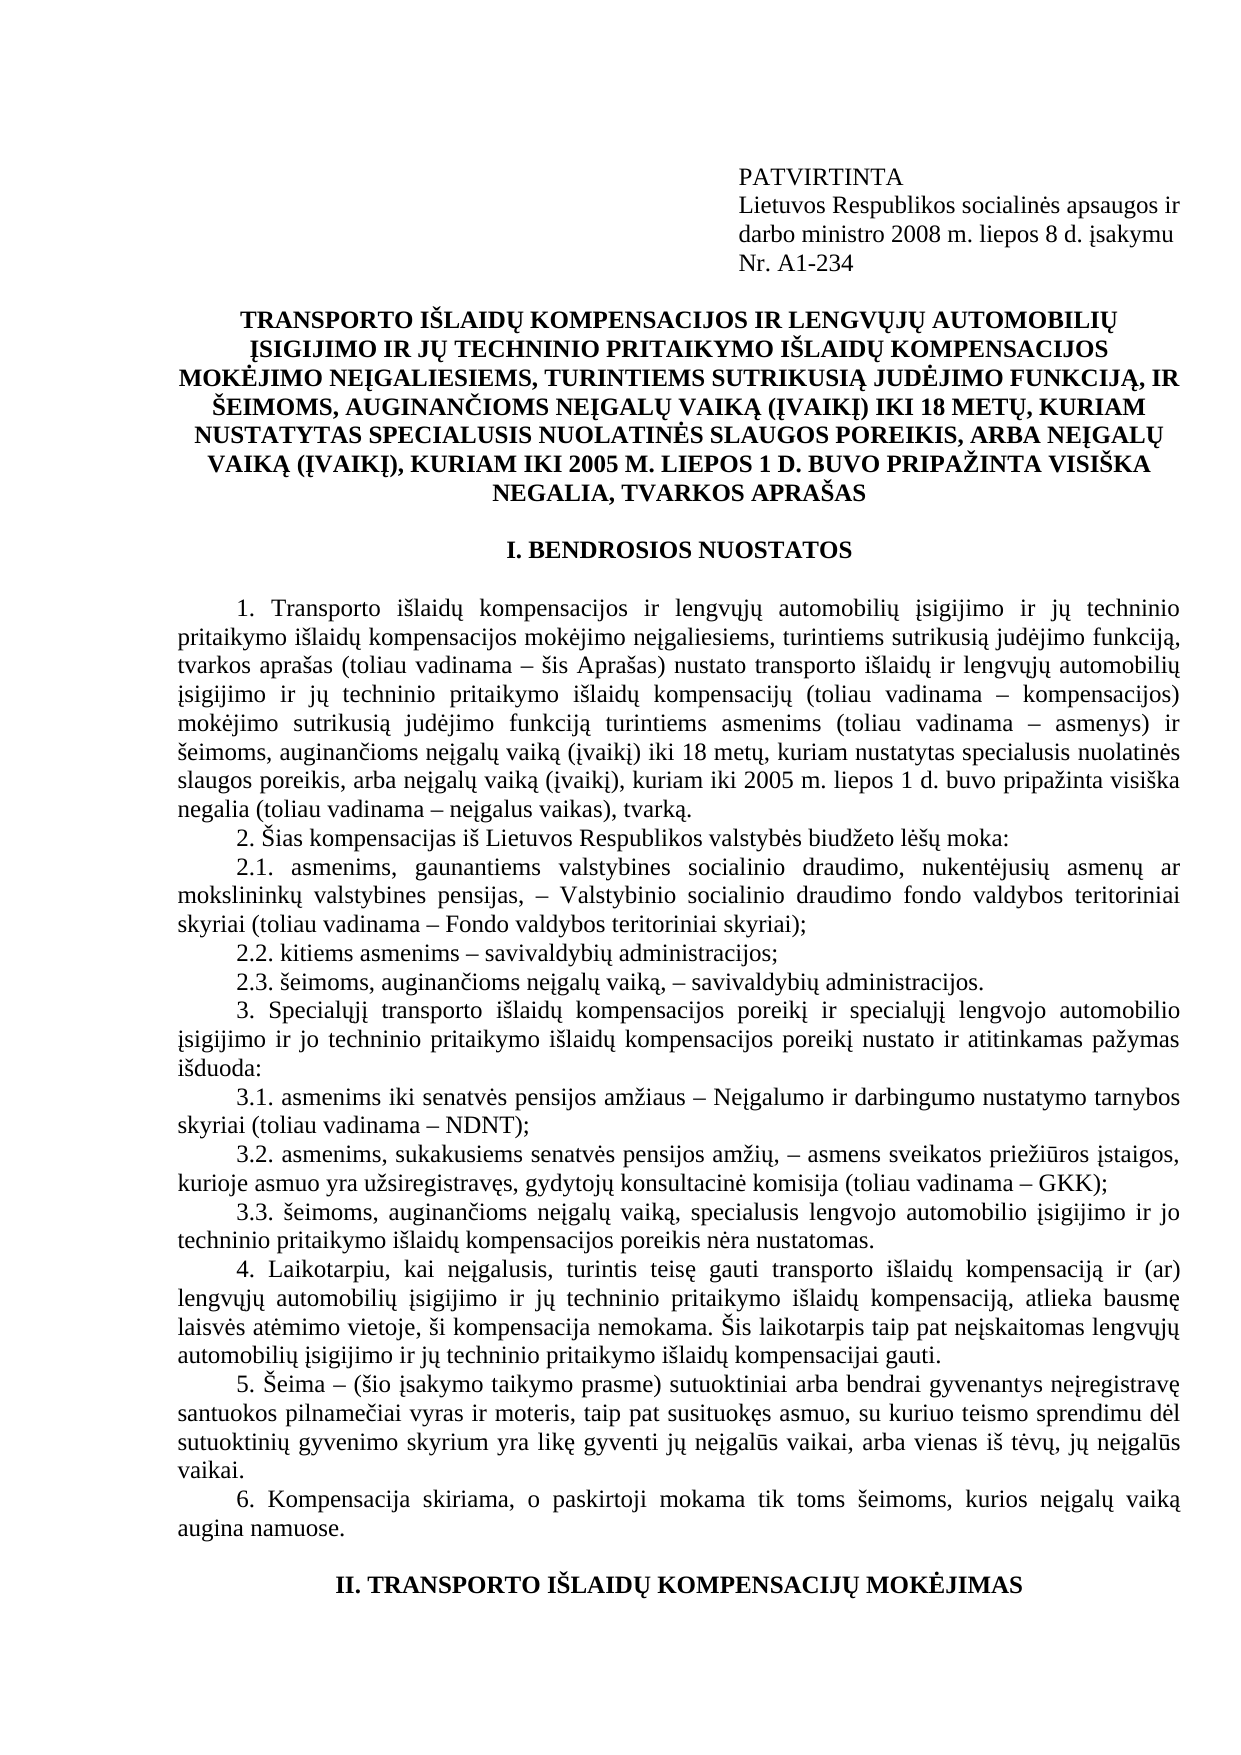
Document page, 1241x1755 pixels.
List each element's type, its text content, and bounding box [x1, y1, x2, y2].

text darbo ministro 2008 m. liepos 8 d. įsakymu [738, 219, 1181, 248]
text Lietuvos Respublikos socialinės apsaugos ir [738, 190, 1181, 219]
text 3.2. asmenims, sukakusiems senatvės pensijos amžių, – asmens sveikatos priežiūros įstaigos, kurioje asmuo yra užsiregistravęs, gydytojų konsultacinė komisija (toliau vadinama – GKK); [177, 1139, 1181, 1197]
text 2.3. šeimoms, auginančioms neįgalų vaiką, – savivaldybių administracijos. [177, 967, 1181, 995]
text 2. Šias kompensacijas iš Lietuvos Respublikos valstybės biudžeto lėšų moka: [177, 823, 1181, 852]
text 2.1. asmenims, gaunantiems valstybines socialinio draudimo, nukentėjusių asmenų ar mokslininkų valstybines pensijas, – Valstybinio socialinio draudimo fondo valdybos teritoriniai skyriai (toliau vadinama – Fondo valdybos teritoriniai skyriai); [177, 852, 1181, 938]
text 3. Specialųjį transporto išlaidų kompensacijos poreikį ir specialųjį lengvojo automobilio įsigijimo ir jo techninio pritaikymo išlaidų kompensacijos poreikį nustato ir atitinkamas pažymas išduoda: [177, 995, 1181, 1082]
text TRANSPORTO IŠLAIDŲ KOMPENSACIJOS IR LENGVŲJŲ AUTOMOBILIŲ ĮSIGIJIMO IR JŲ TECHNINIO PRITAIKYMO IŠLAIDŲ KOMPENSACIJOS MOKĖJIMO NEĮGALIESIEMS, TURINTIEMS SUTRIKUSIĄ JUDĖJIMO FUNKCIJĄ, IR ŠEIMOMS, AUGINANČIOMS NEĮGALŲ VAIKĄ (ĮVAIKĮ) IKI 18 METŲ, KURIAM NUSTATYTAS SPECIALUSIS NUOLATINĖS SLAUGOS POREIKIS, ARBA NEĮGALŲ VAIKĄ (ĮVAIKĮ), KURIAM IKI 2005 M. LIEPOS 1 D. BUVO PRIPAŽINTA VISIŠKA NEGALIA, TVARKOS APRAŠAS [177, 305, 1181, 507]
text 5. Šeima – (šio įsakymo taikymo prasme) sutuoktiniai arba bendrai gyvenantys neįregistravę santuokos pilnamečiai vyras ir moteris, taip pat susituokęs asmuo, su kuriuo teismo sprendimu dėl sutuoktinių gyvenimo skyrium yra likę gyventi jų neįgalūs vaikai, arba vienas iš tėvų, jų neįgalūs vaikai. [177, 1369, 1181, 1484]
text 6. Kompensacija skiriama, o paskirtoji mokama tik toms šeimoms, kurios neįgalų vaiką augina namuose. [177, 1484, 1181, 1542]
text 4. Laikotarpiu, kai neįgalusis, turintis teisę gauti transporto išlaidų kompensaciją ir (ar) lengvųjų automobilių įsigijimo ir jų techninio pritaikymo išlaidų kompensaciją, atlieka bausmę laisvės atėmimo vietoje, ši kompensacija nemokama. Šis laikotarpis taip pat neįskaitomas lengvųjų automobilių įsigijimo ir jų techninio pritaikymo išlaidų kompensacijai gauti. [177, 1254, 1181, 1369]
text Nr. A1-234 [738, 248, 1181, 277]
text 1. Transporto išlaidų kompensacijos ir lengvųjų automobilių įsigijimo ir jų techninio pritaikymo išlaidų kompensacijos mokėjimo neįgaliesiems, turintiems sutrikusią judėjimo funkciją, tvarkos aprašas (toliau vadinama – šis Aprašas) nustato transporto išlaidų ir lengvųjų automobilių įsigijimo ir jų techninio pritaikymo išlaidų kompensacijų (toliau vadinama – kompensacijos) mokėjimo sutrikusią judėjimo funkciją turintiems asmenims (toliau vadinama – asmenys) ir šeimoms, auginančioms neįgalų vaiką (įvaikį) iki 18 metų, kuriam nustatytas specialusis nuolatinės slaugos poreikis, arba neįgalų vaiką (įvaikį), kuriam iki 2005 m. liepos 1 d. buvo pripažinta visiška negalia (toliau vadinama – neįgalus vaikas), tvarką. [177, 593, 1181, 823]
text 3.1. asmenims iki senatvės pensijos amžiaus – Neįgalumo ir darbingumo nustatymo tarnybos skyriai (toliau vadinama – NDNT); [177, 1082, 1181, 1139]
text II. TRANSPORTO IŠLAIDŲ KOMPENSACIJŲ MOKĖJIMAS [177, 1570, 1181, 1599]
text PATVIRTINTA [738, 162, 1181, 190]
text I. BENDROSIOS NUOSTATOS [177, 535, 1181, 564]
text 2.2. kitiems asmenims – savivaldybių administracijos; [177, 938, 1181, 967]
text 3.3. šeimoms, auginančioms neįgalų vaiką, specialusis lengvojo automobilio įsigijimo ir jo techninio pritaikymo išlaidų kompensacijos poreikis nėra nustatomas. [177, 1197, 1181, 1254]
